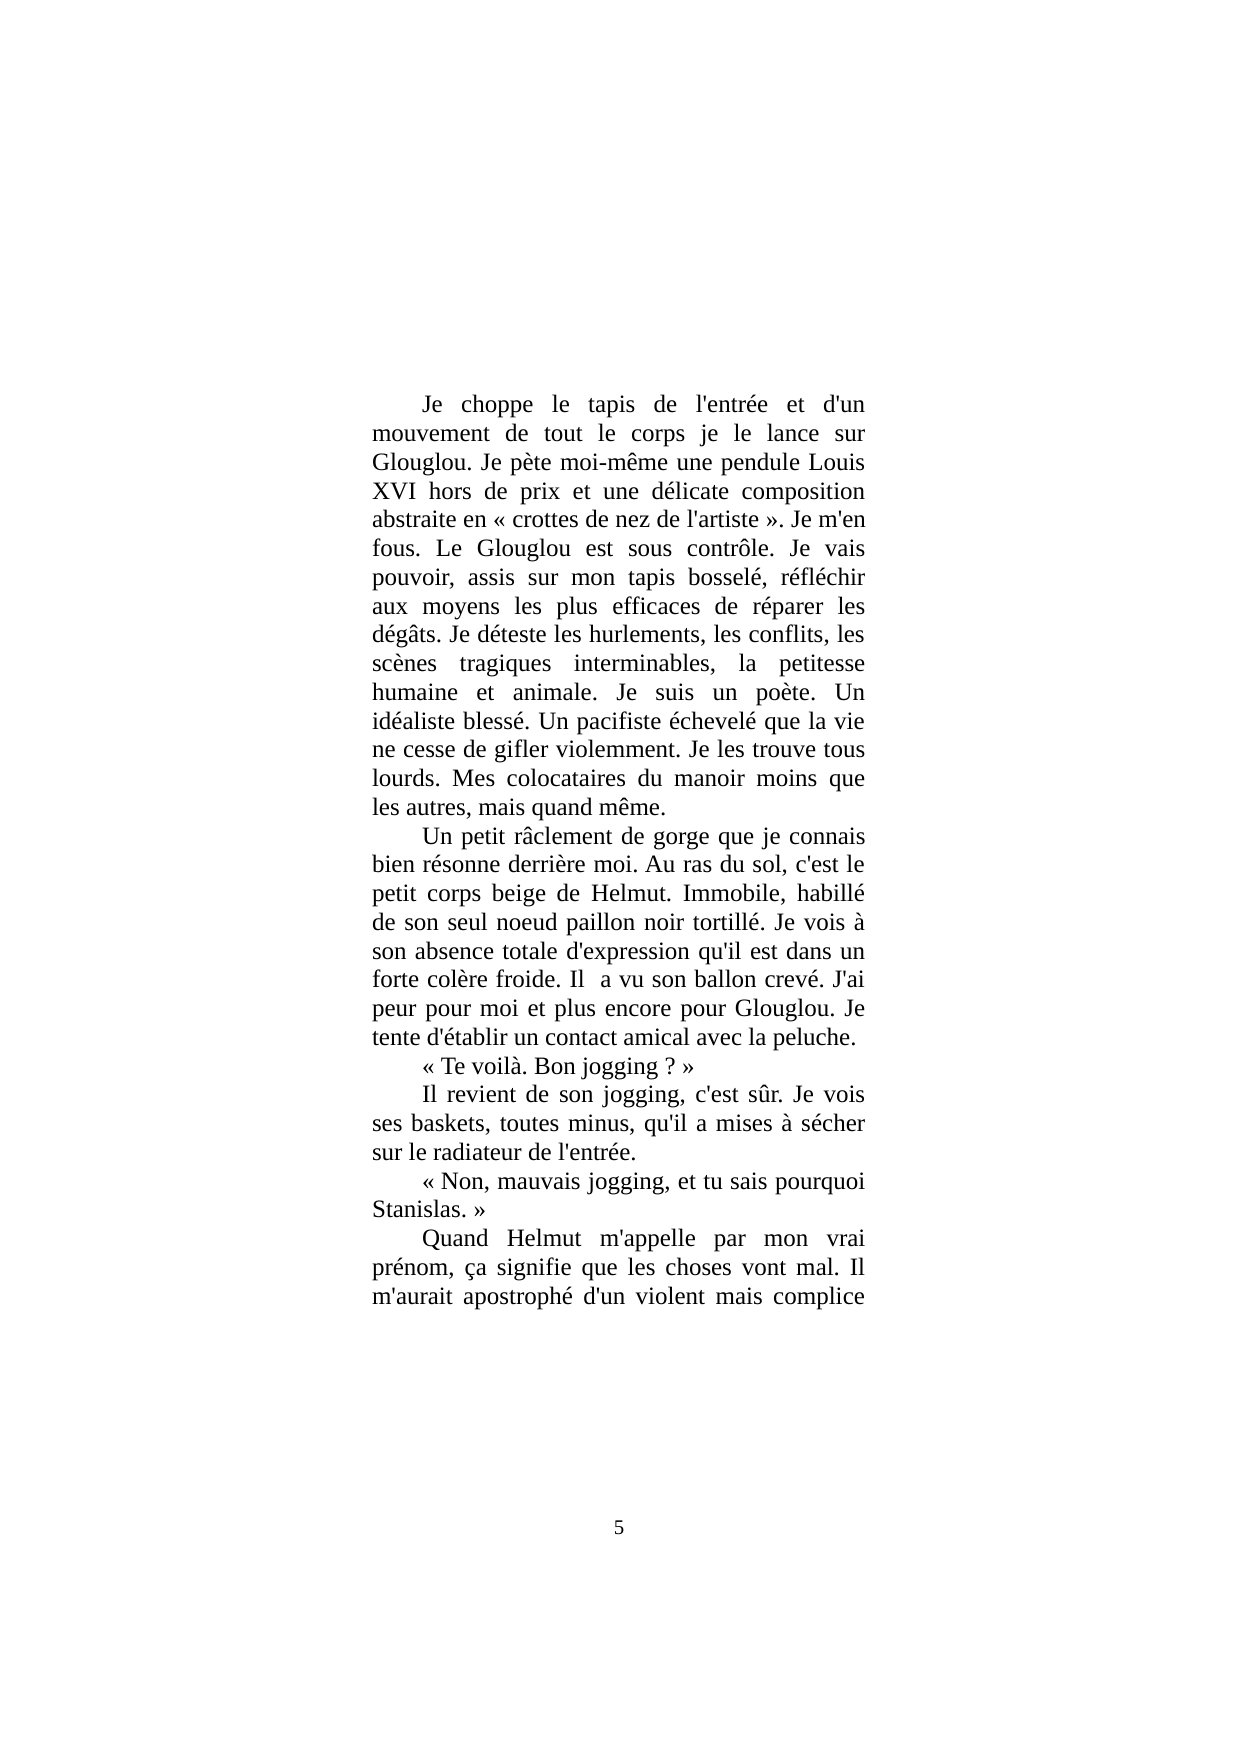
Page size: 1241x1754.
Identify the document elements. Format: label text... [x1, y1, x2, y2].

text Un petit râclement de gorge que je connais bien résonne derrière moi. Au ras du sol, c'est le petit corps beige de Helmut. Immobile, habillé de son seul noeud paillon noir tortillé. Je vois à son absence totale d'expression qu'il est dans un forte colère froide. Il a vu son ballon crevé. J'ai peur pour moi et plus encore pour Glouglou. Je tente d'établir un contact amical avec la peluche. [372, 821, 866, 1051]
text Je choppe le tapis de l'entrée et d'un mouvement de tout le corps je le lance sur Glouglou. Je pète moi-même une pendule Louis XVI hors de prix et une délicate composition abstraite en « crottes de nez de l'artiste ». Je m'en fous. Le Glouglou est sous contrôle. Je vais pouvoir, assis sur mon tapis bosselé, réfléchir aux moyens les plus efficaces de réparer les dégâts. Je déteste les hurlements, les conflits, les scènes tragiques interminables, la petitesse humaine et animale. Je suis un poète. Un idéaliste blessé. Un pacifiste échevelé que la vie ne cesse de gifler violemment. Je les trouve tous lourds. Mes colocataires du manoir moins que les autres, mais quand même. [372, 389, 866, 821]
text Quand Helmut m'appelle par mon vrai prénom, ça signifie que les choses vont mal. Il m'aurait apostrophé d'un violent mais complice [372, 1223, 866, 1309]
text « Te voilà. Bon jogging ? » [372, 1051, 866, 1079]
text Il revient de son jogging, c'est sûr. Je vois ses baskets, toutes minus, qu'il a mises à sécher sur le radiateur de l'entrée. [372, 1079, 866, 1166]
text « Non, mauvais jogging, et tu sais pourquoi Stanislas. » [372, 1166, 866, 1223]
